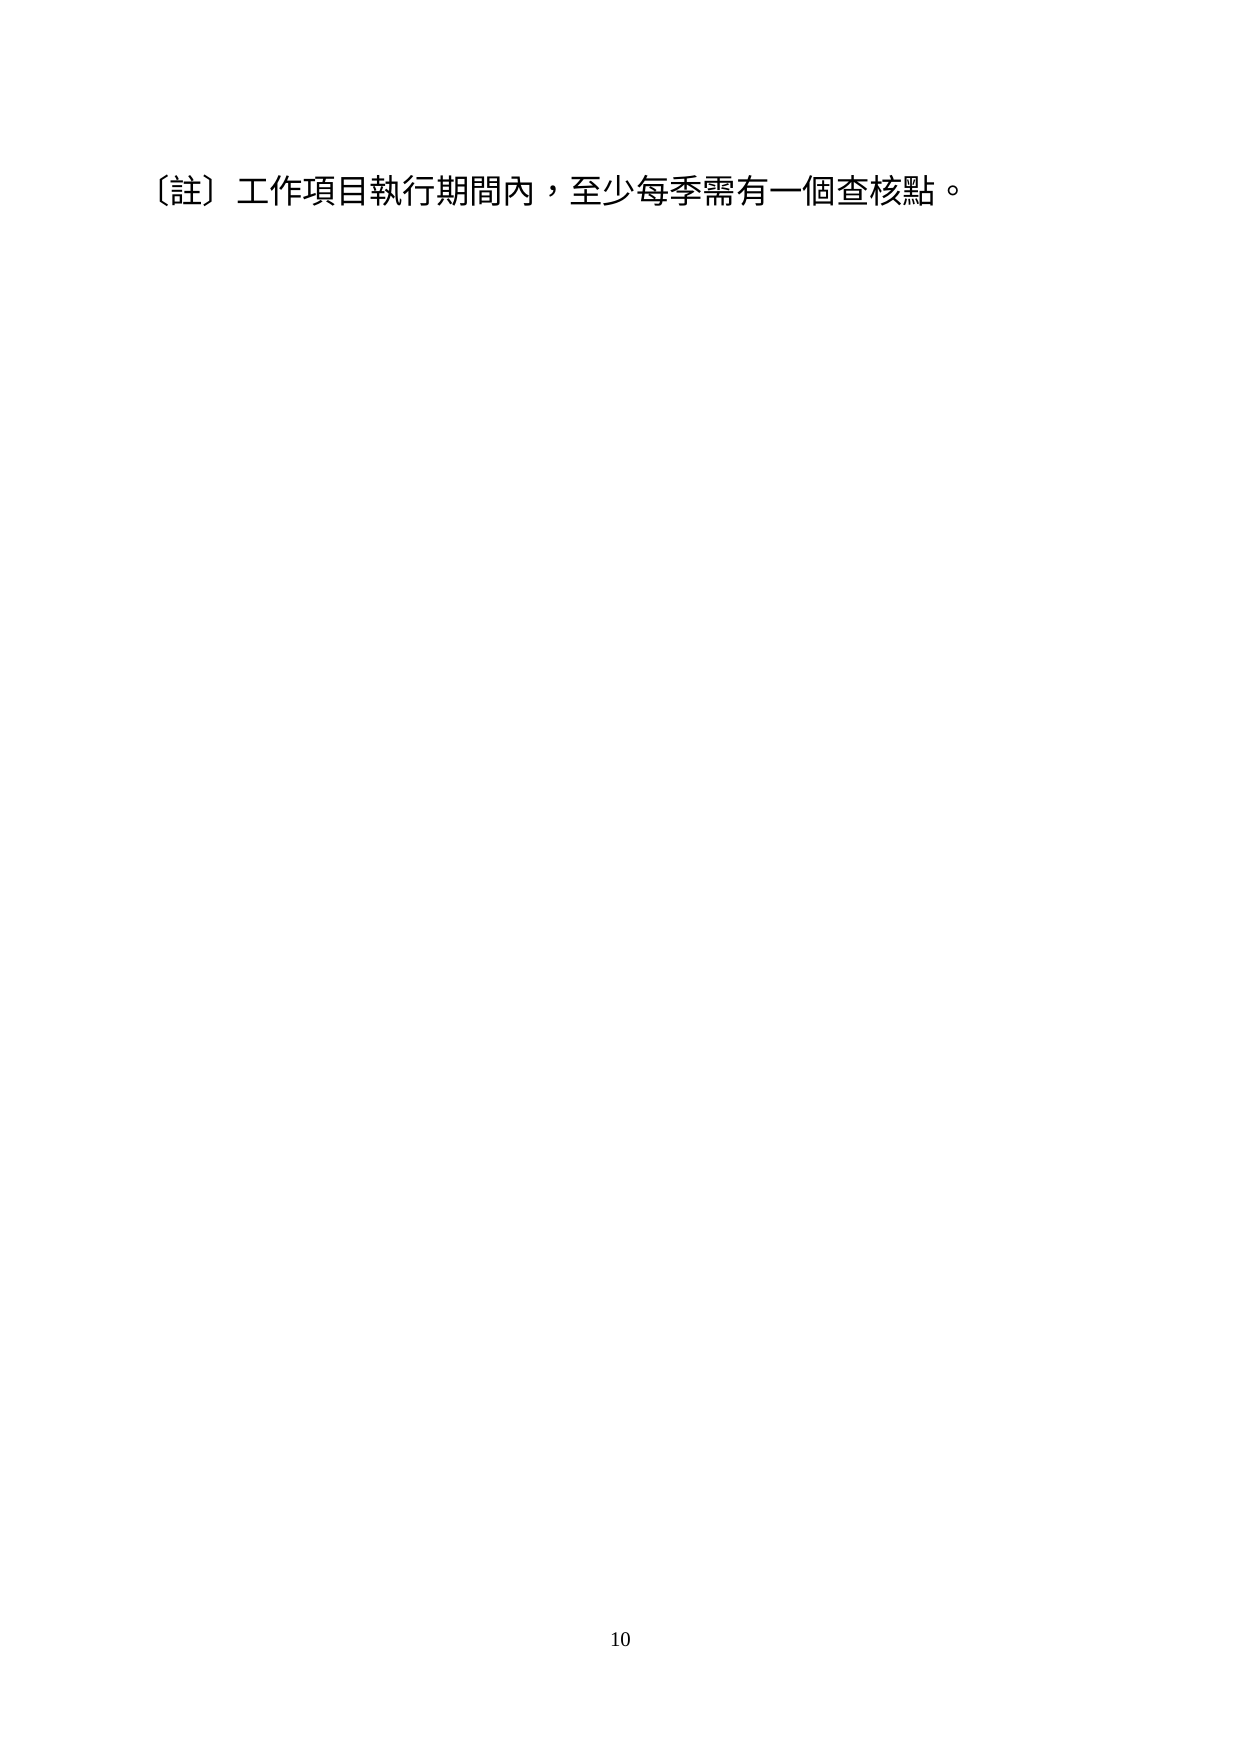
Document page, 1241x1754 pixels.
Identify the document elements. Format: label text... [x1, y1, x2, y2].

text 〔註〕工作項目執行期間內，至少每季需有一個查核點。 [136, 164, 1104, 213]
